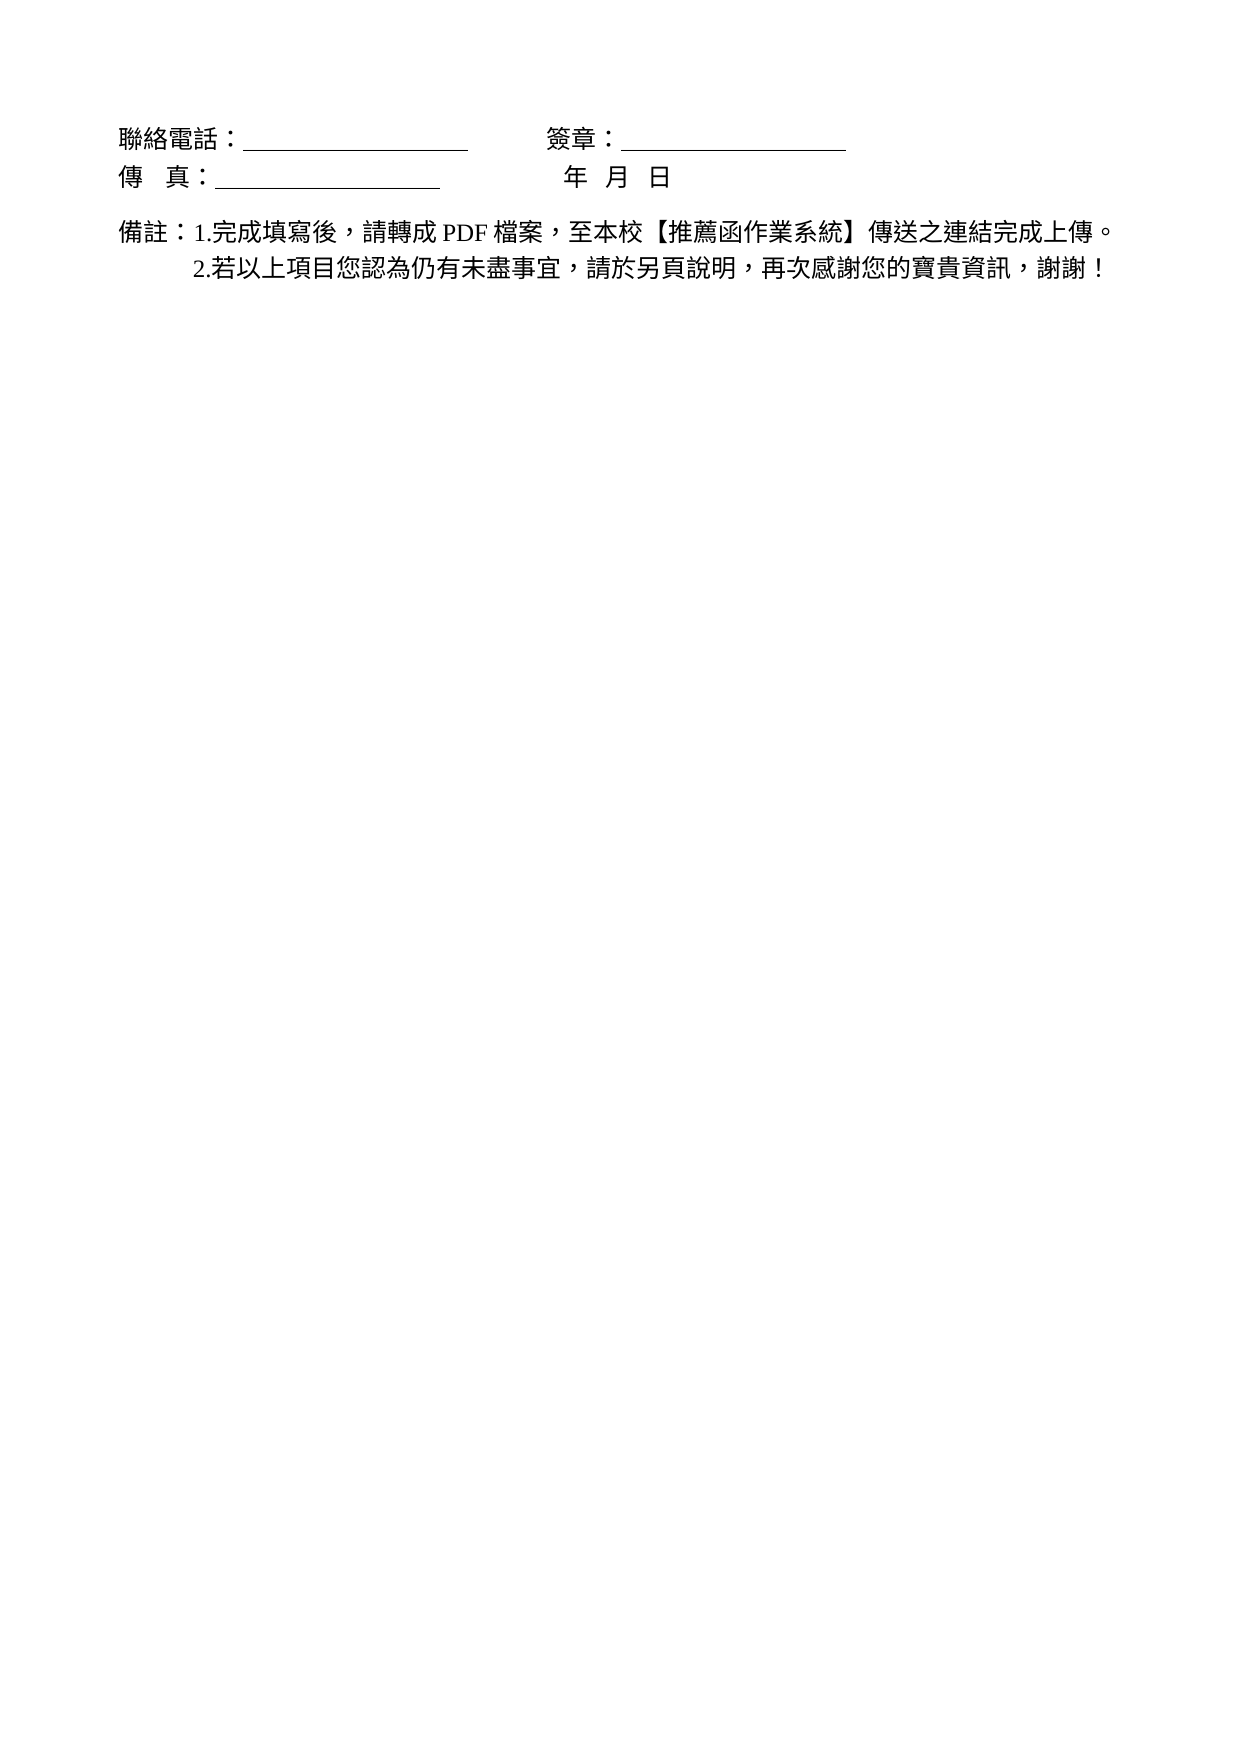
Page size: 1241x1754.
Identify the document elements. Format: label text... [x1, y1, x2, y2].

text 傳 真：＿＿＿＿＿＿＿＿＿ 年 月 日 [118, 156, 1122, 194]
text 聯絡電話：＿＿＿＿＿＿＿＿＿ 簽章：＿＿＿＿＿＿＿＿＿ [118, 119, 1122, 156]
text 備註：1.完成填寫後，請轉成PDF檔案，至本校【推薦函作業系統】傳送之連結完成上傳。 [118, 213, 1122, 249]
text 2.若以上項目您認為仍有未盡事宜，請於另頁說明，再次感謝您的寶貴資訊，謝謝！ [193, 249, 1122, 285]
